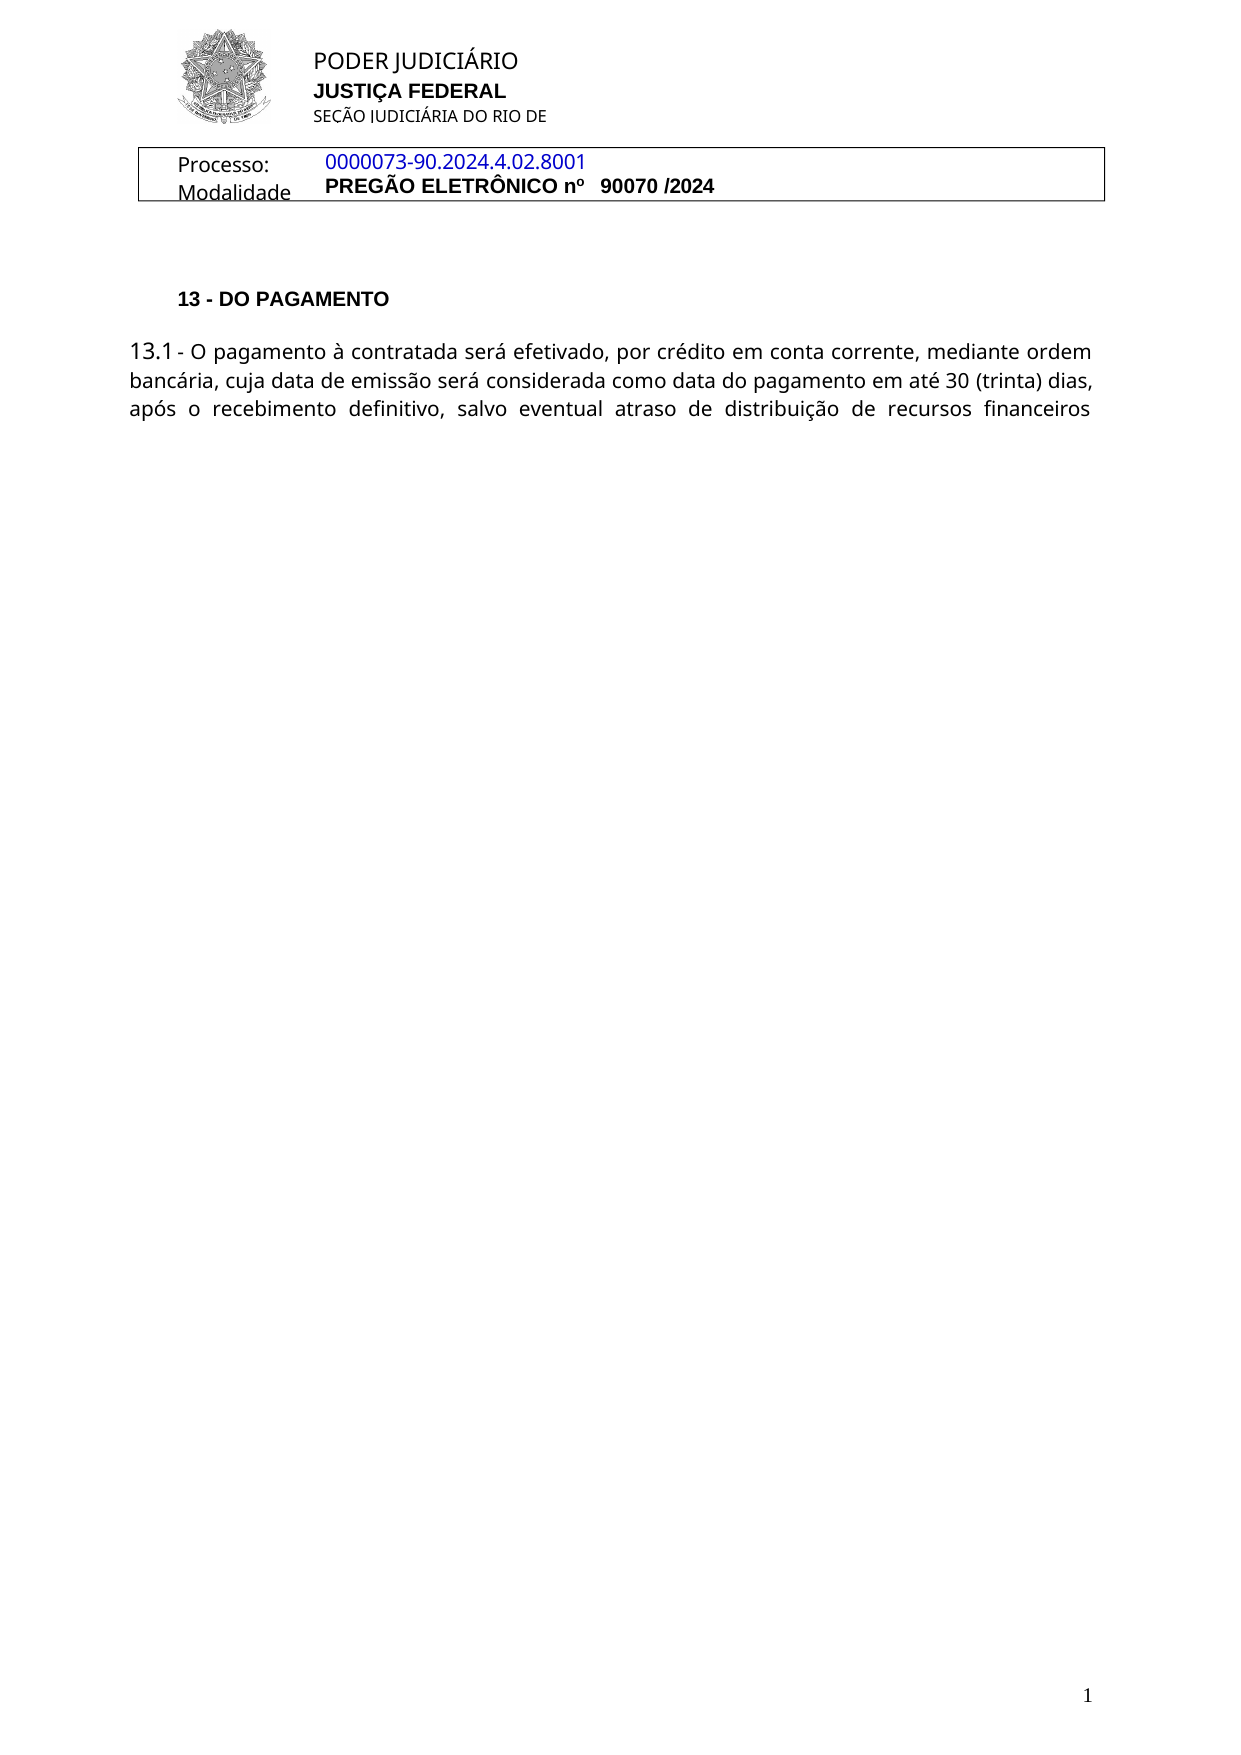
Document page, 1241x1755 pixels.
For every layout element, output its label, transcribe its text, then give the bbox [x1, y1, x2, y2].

list - DO PAGAMENTO [177, 287, 1143, 311]
list - O pagamento à contratada será efetivado, por crédito em conta corrente, mediante ordem bancária, cuja data de emissão será considerada como data do pagamento em até 30 (trinta) dias, após o recebimento definitivo, salvo eventual atraso de distribuição de recursos financeiros [129, 335, 1093, 423]
